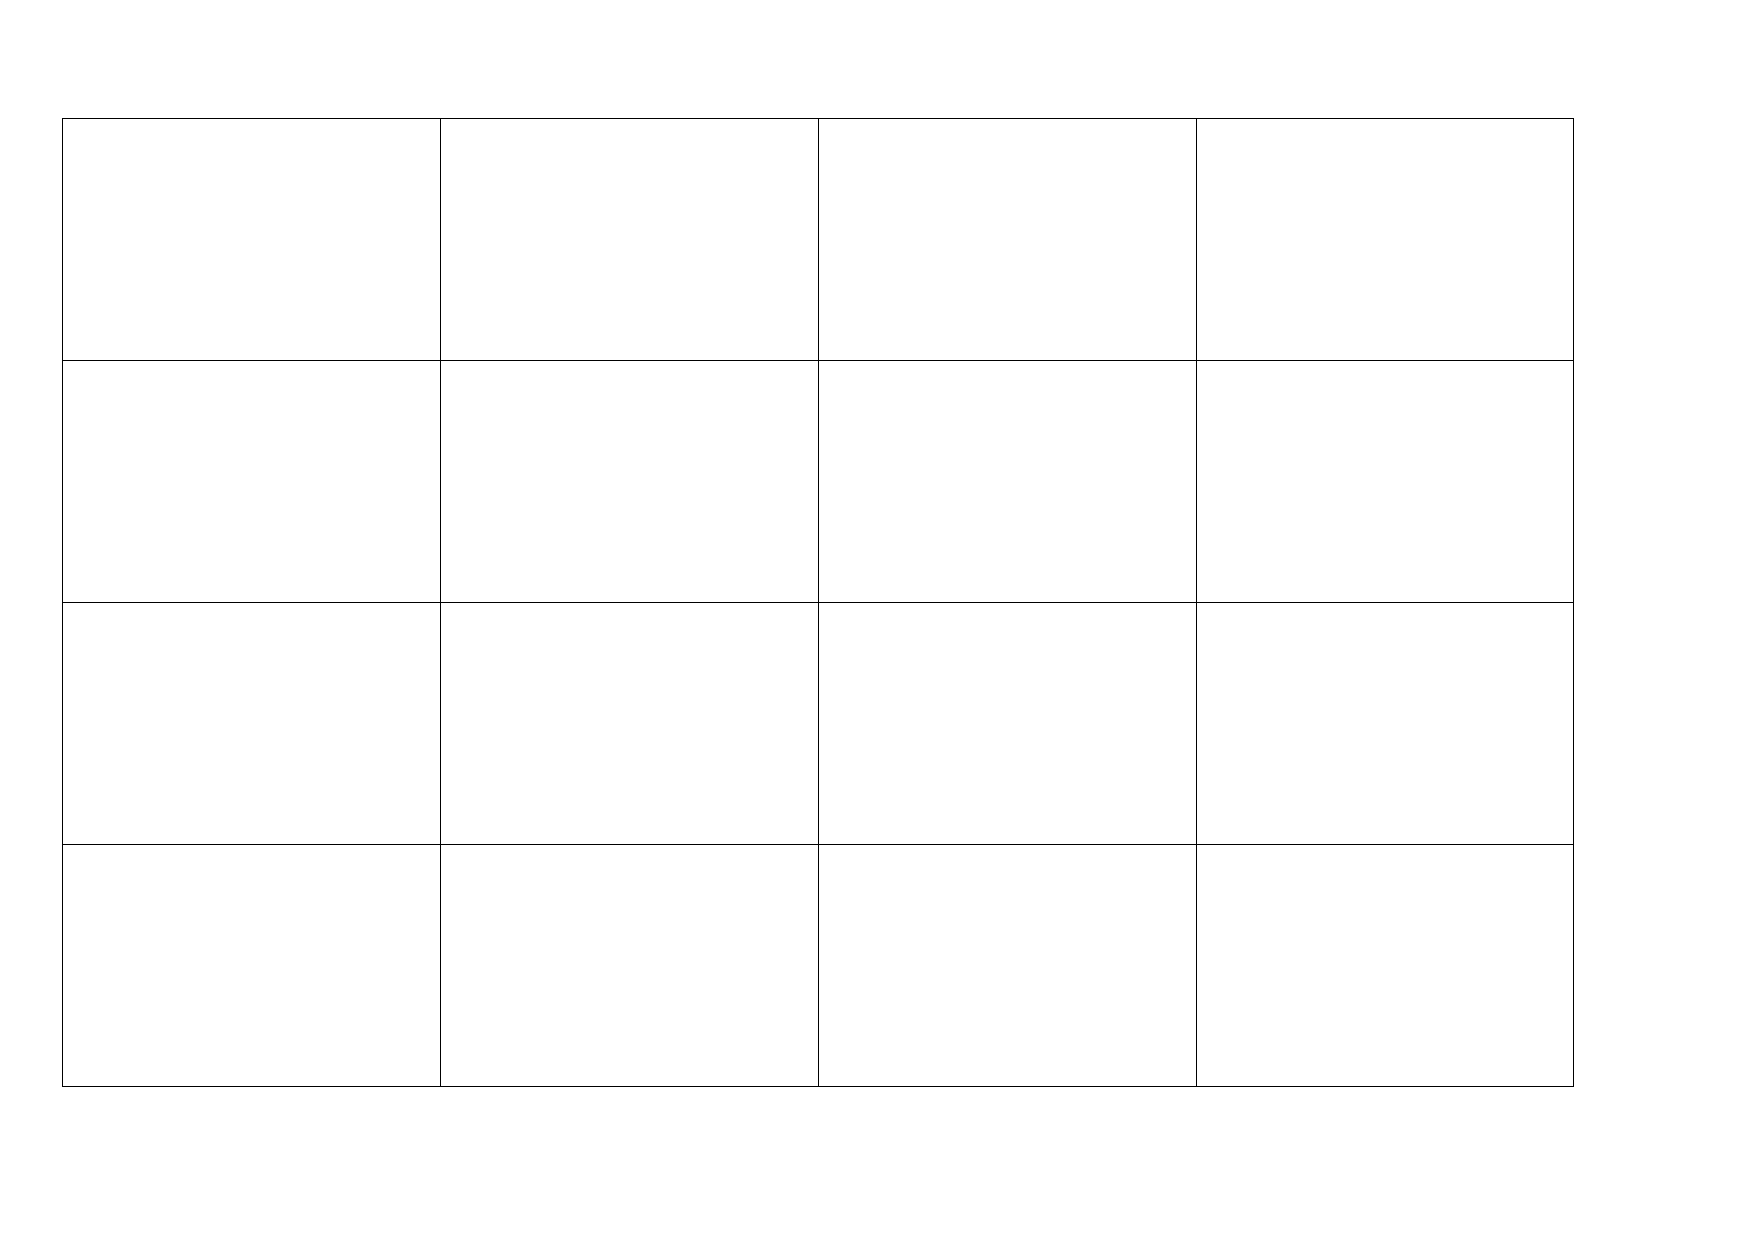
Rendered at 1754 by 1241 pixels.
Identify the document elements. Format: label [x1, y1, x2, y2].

table_cell [441, 119, 818, 360]
table_cell [1197, 603, 1573, 844]
table_cell [63, 361, 440, 602]
table_cell [441, 361, 818, 602]
table_cell [1197, 361, 1573, 602]
table_cell [819, 603, 1196, 844]
table_cell [441, 603, 818, 844]
table_cell [819, 119, 1196, 360]
table_cell [63, 119, 440, 360]
table_cell [819, 361, 1196, 602]
table_cell [1197, 845, 1573, 1086]
table_cell [819, 845, 1196, 1086]
table_cell [441, 845, 818, 1086]
table_cell [63, 603, 440, 844]
table_cell [63, 845, 440, 1086]
table_cell [1197, 119, 1573, 360]
